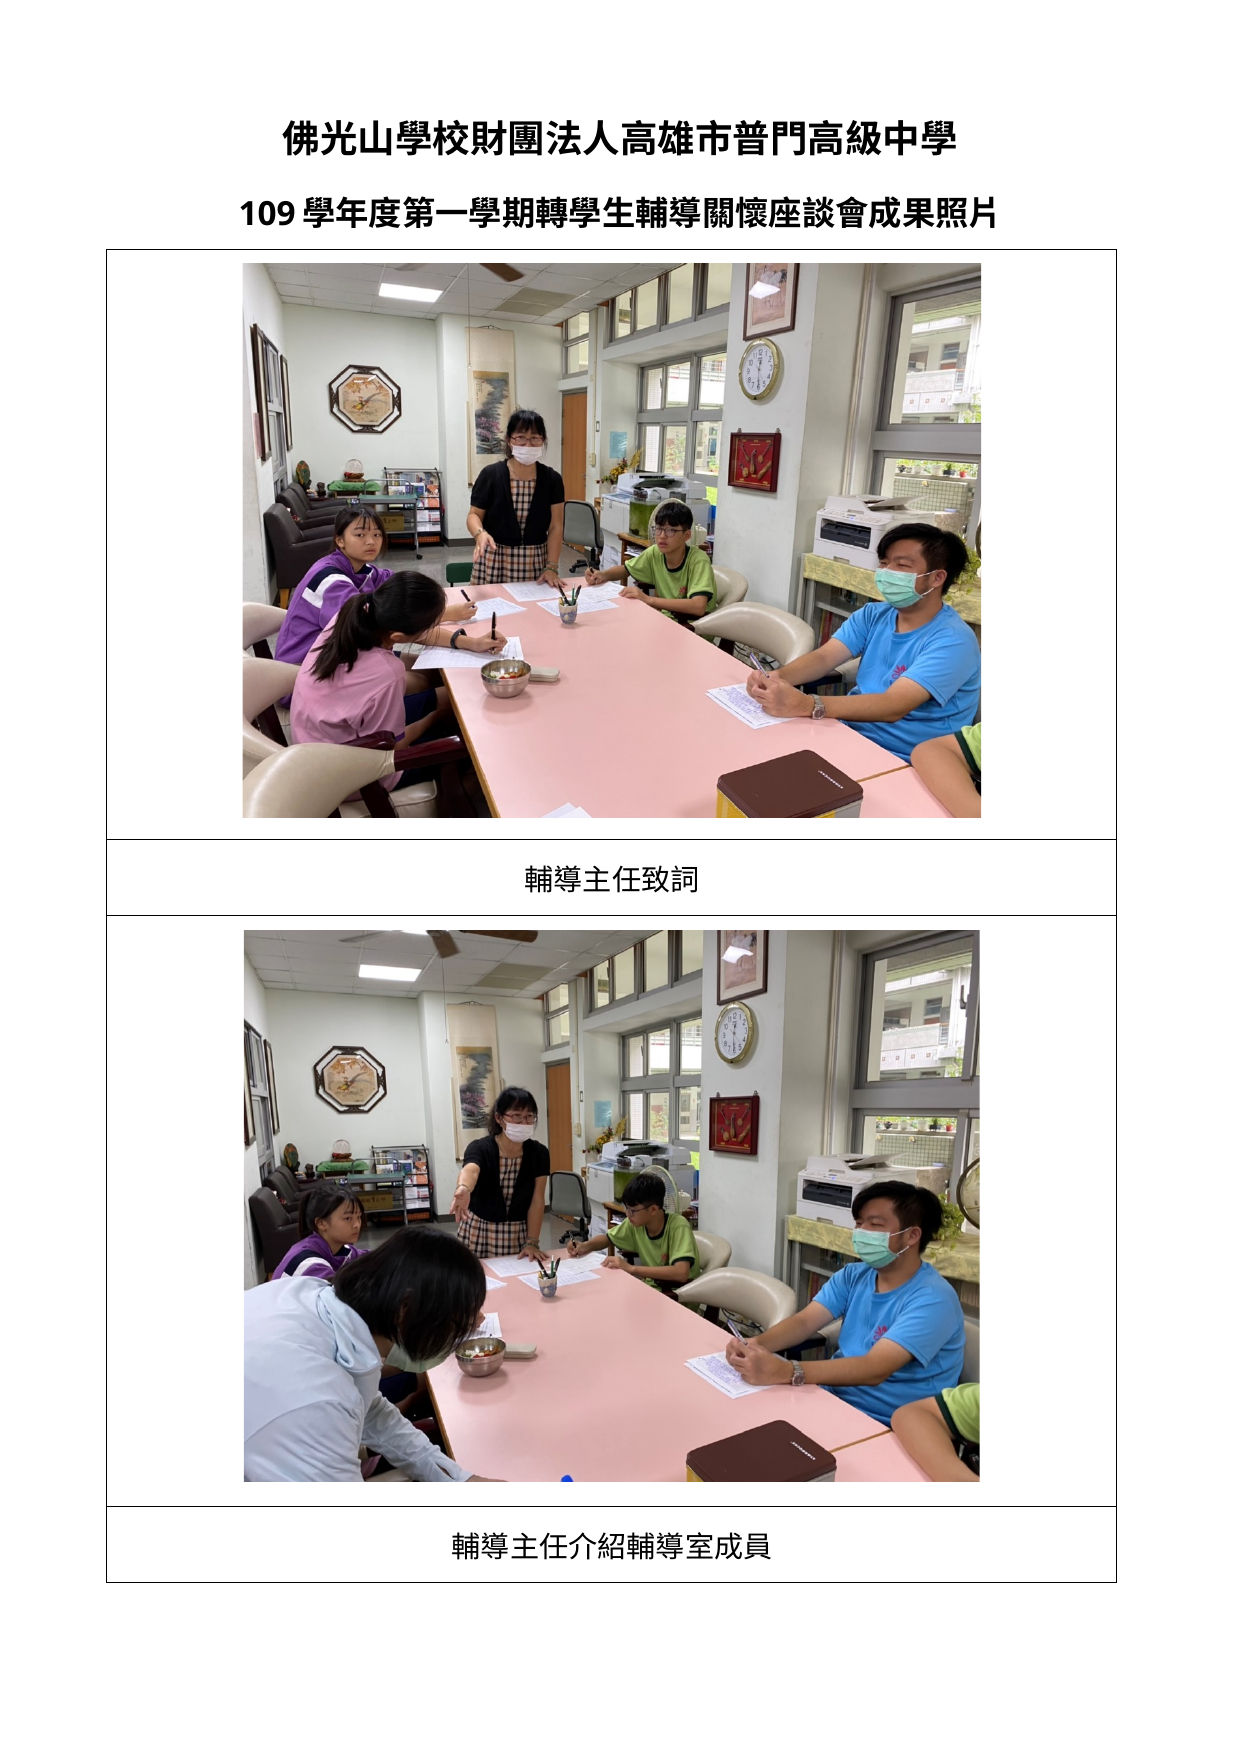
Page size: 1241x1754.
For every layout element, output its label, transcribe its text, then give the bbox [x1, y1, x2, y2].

picture [243, 930, 980, 1482]
table_cell 輔導主任致詞 [107, 840, 1116, 915]
text 佛光山學校財團法人高雄市普門高級中學 [118, 99, 1122, 174]
table_cell 輔導主任介紹輔導室成員 [107, 1507, 1116, 1582]
picture [242, 263, 982, 818]
text 109學年度第一學期轉學生輔導關懷座談會成果照片 [118, 174, 1122, 249]
table_header [107, 250, 1116, 839]
table_cell [107, 916, 1116, 1506]
